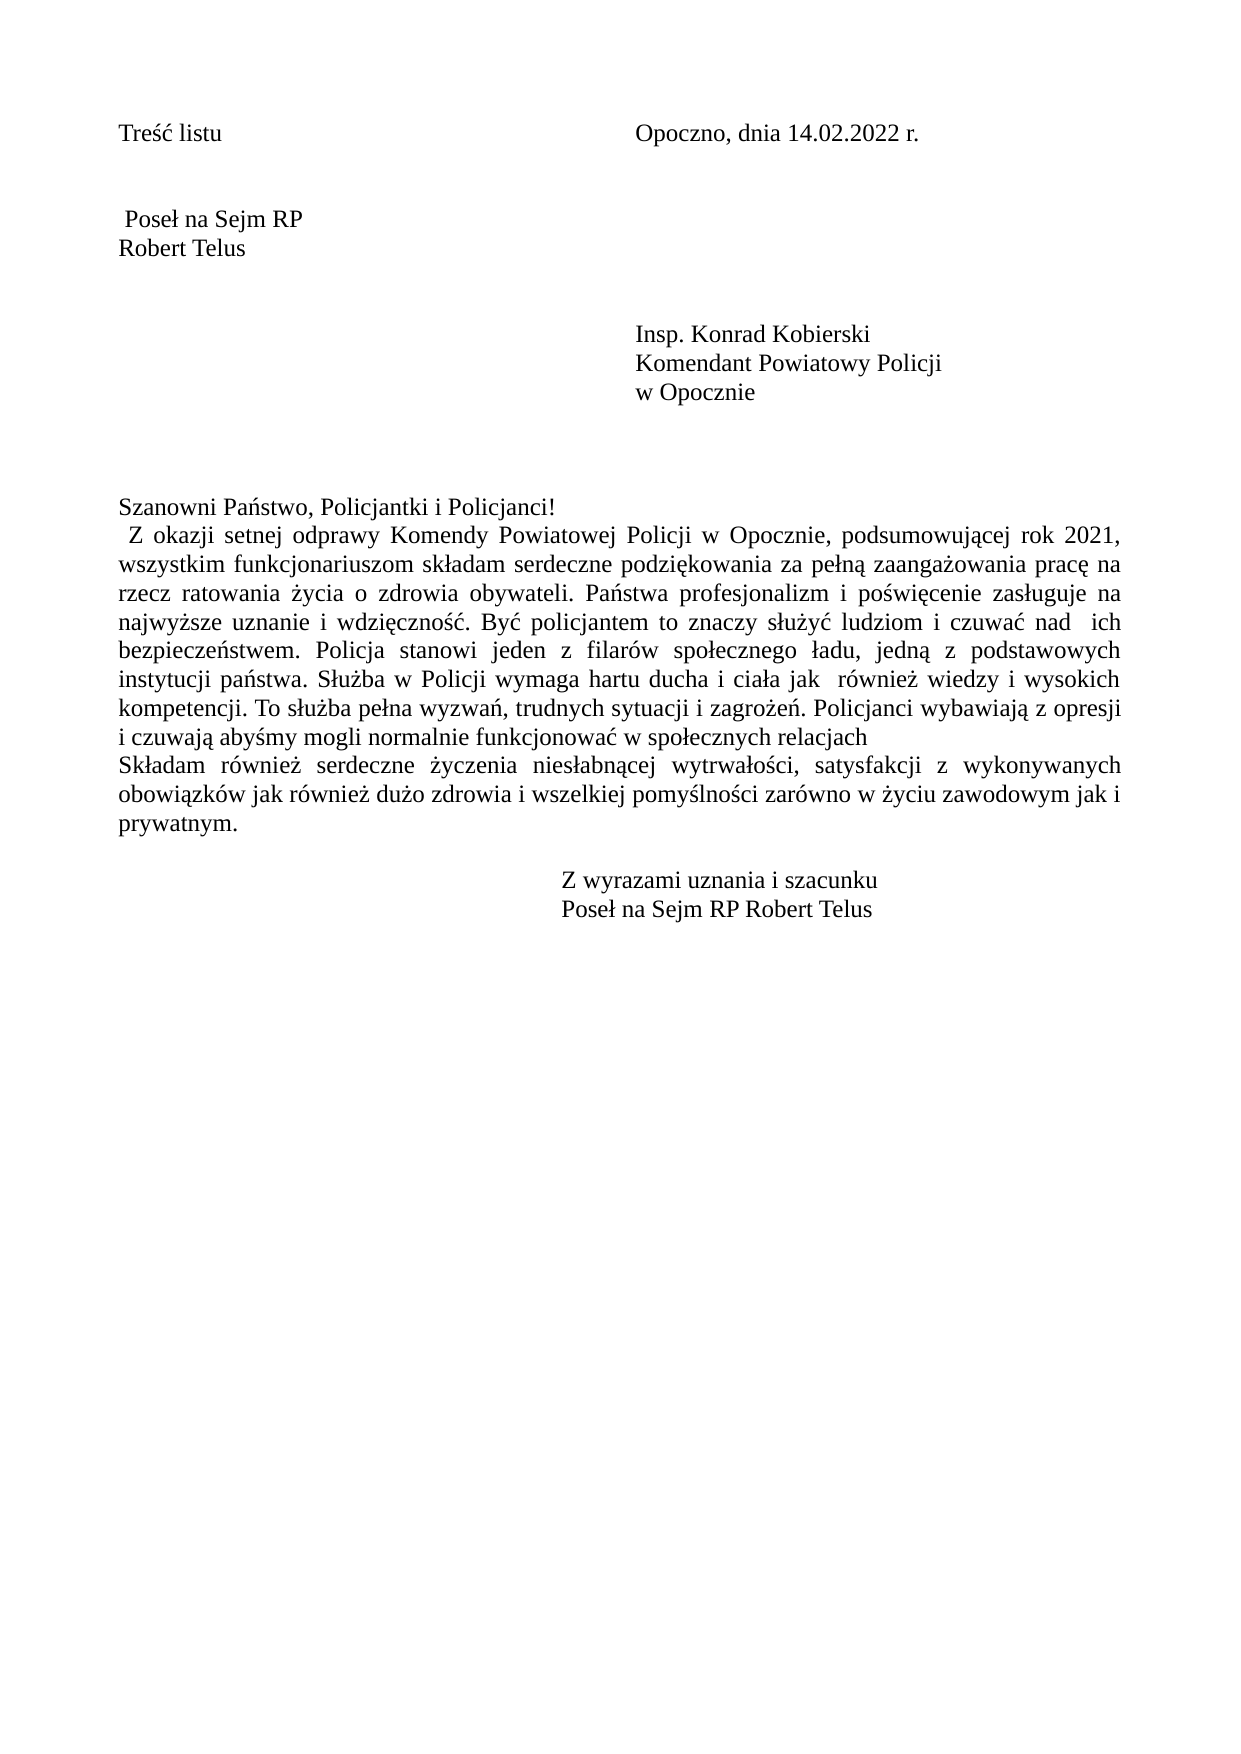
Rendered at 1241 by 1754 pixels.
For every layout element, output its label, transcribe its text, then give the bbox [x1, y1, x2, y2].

text Szanowni Państwo, Policjantki i Policjanci! [118, 492, 1122, 521]
text Składam również serdeczne życzenia niesłabnącej wytrwałości, satysfakcji z wykonywanych obowiązków jak również dużo zdrowia i wszelkiej pomyślności zarówno w życiu zawodowym jak i prywatnym. [118, 751, 1122, 837]
text Poseł na Sejm RP Robert Telus [118, 894, 1122, 923]
text Z okazji setnej odprawy Komendy Powiatowej Policji w Opocznie, podsumowującej rok 2021, wszystkim funkcjonariuszom składam serdeczne podziękowania za pełną zaangażowania pracę na rzecz ratowania życia o zdrowia obywateli. Państwa profesjonalizm i poświęcenie zasługuje na najwyższe uznanie i wdzięczność. Być policjantem to znaczy służyć ludziom i czuwać nad ich bezpieczeństwem. Policja stanowi jeden z filarów społecznego ładu, jedną z podstawowych instytucji państwa. Służba w Policji wymaga hartu ducha i ciała jak również wiedzy i wysokich kompetencji. To służba pełna wyzwań, trudnych sytuacji i zagrożeń. Policjanci wybawiają z opresji i czuwają abyśmy mogli normalnie funkcjonować w społecznych relacjach [118, 521, 1122, 751]
text Treść listu Opoczno, dnia 14.02.2022 r. [118, 118, 1122, 147]
text w Opocznie [118, 377, 1122, 406]
text Z wyrazami uznania i szacunku [118, 866, 1122, 894]
text Poseł na Sejm RP [118, 204, 1122, 233]
text Robert Telus [118, 233, 1122, 262]
text Komendant Powiatowy Policji [118, 348, 1122, 377]
text Insp. Konrad Kobierski [118, 319, 1122, 348]
